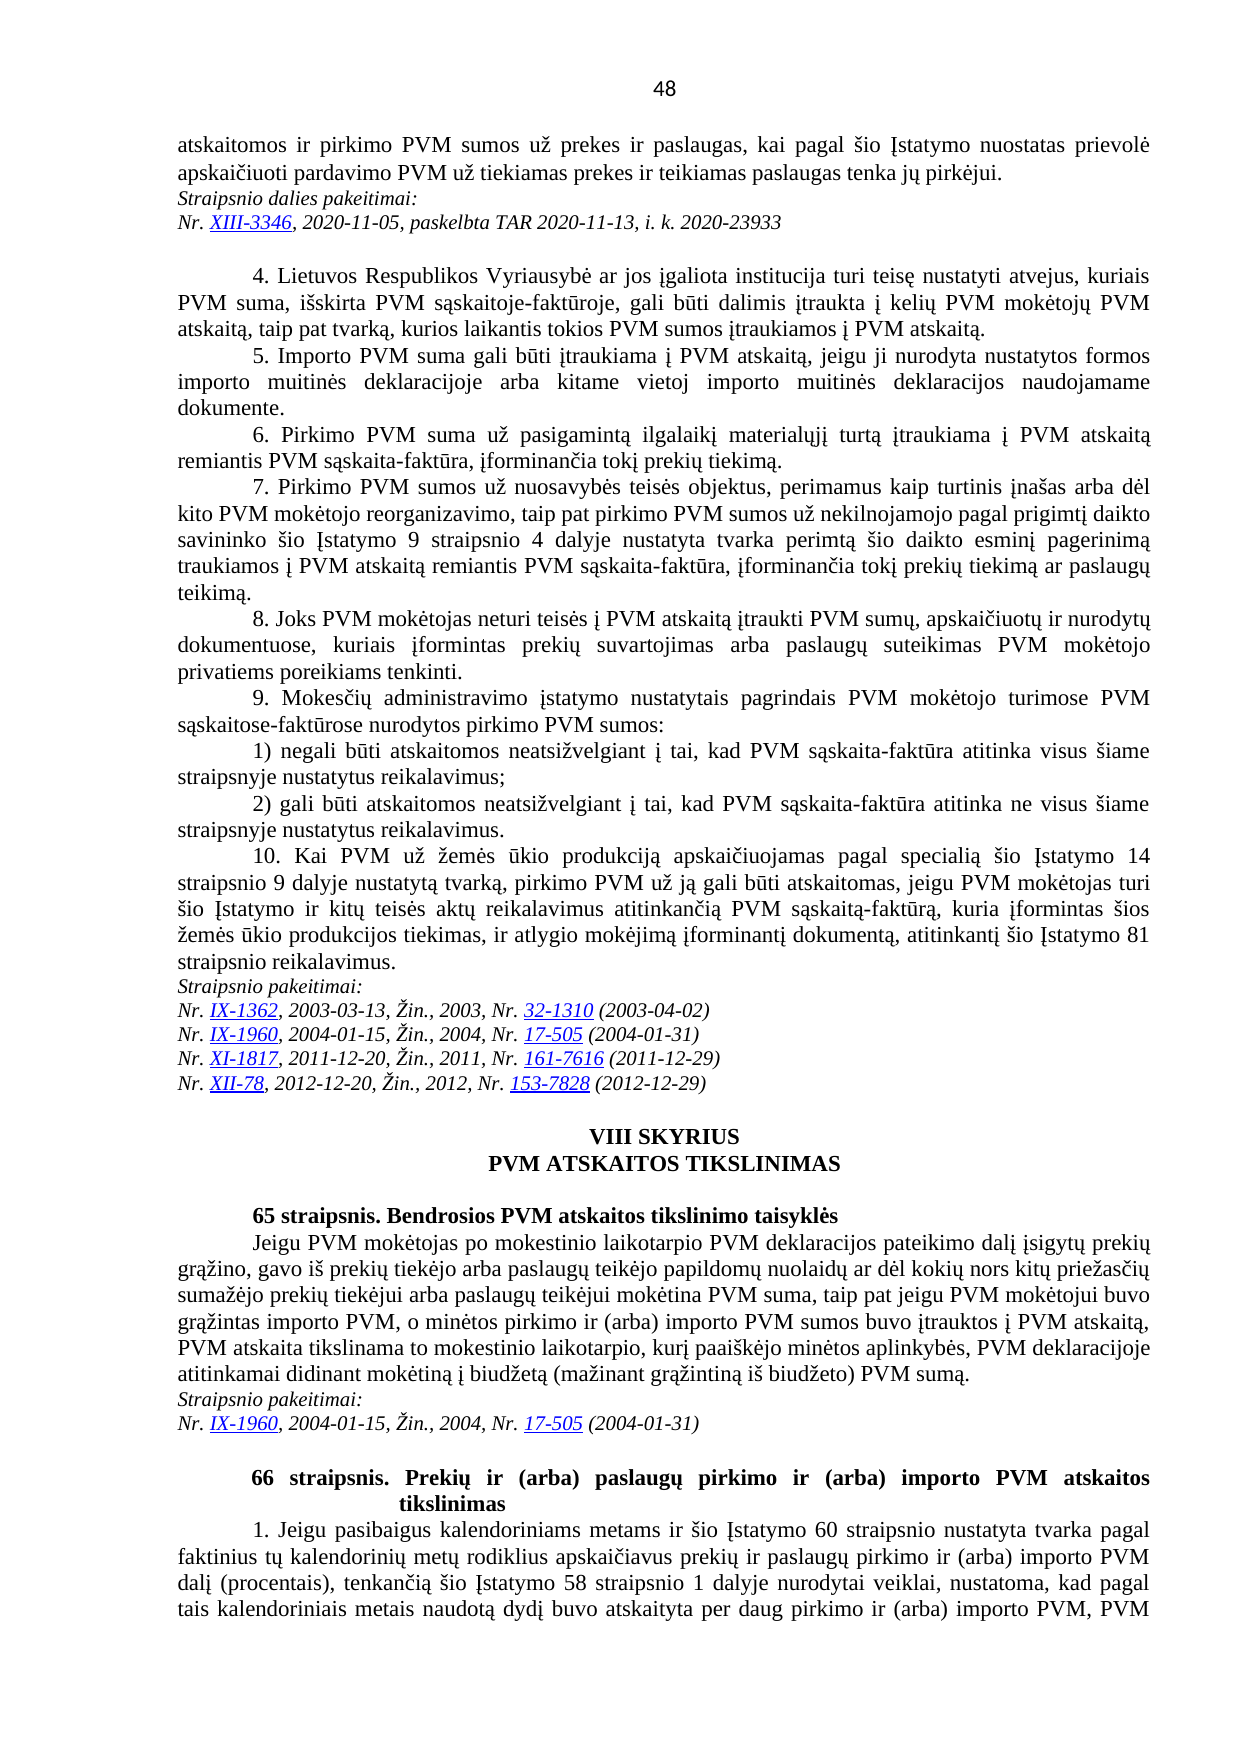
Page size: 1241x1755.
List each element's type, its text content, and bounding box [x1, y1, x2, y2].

text PVM ATSKAITOS TIKSLINIMAS [177, 1149, 1152, 1176]
text 4. Lietuvos Respublikos Vyriausybė ar jos įgaliota institucija turi teisę nustatyti atvejus, kuriais PVM suma, išskirta PVM sąskaitoje-faktūroje, gali būti dalimis įtraukta į kelių PVM mokėtojų PVM atskaitą, taip pat tvarką, kurios laikantis tokios PVM sumos įtraukiamos į PVM atskaitą. [177, 263, 1152, 342]
text 10. Kai PVM už žemės ūkio produkciją apskaičiuojamas pagal specialią šio Įstatymo 14 straipsnio 9 dalyje nustatytą tvarką, pirkimo PVM už ją gali būti atskaitomas, jeigu PVM mokėtojas turi šio Įstatymo ir kitų teisės aktų reikalavimus atitinkančią PVM sąskaitą-faktūrą, kuria įformintas šios žemės ūkio produkcijos tiekimas, ir atlygio mokėjimą įforminantį dokumentą, atitinkantį šio Įstatymo 81 straipsnio reikalavimus. [177, 842, 1152, 974]
text 2) gali būti atskaitomos neatsižvelgiant į tai, kad PVM sąskaita-faktūra atitinka ne visus šiame straipsnyje nustatytus reikalavimus. [177, 790, 1152, 842]
text Straipsnio pakeitimai: [177, 974, 1152, 998]
text 6. Pirkimo PVM suma už pasigamintą ilgalaikį materialųjį turtą įtraukiama į PVM atskaitą remiantis PVM sąskaita-faktūra, įforminančia tokį prekių tiekimą. [177, 421, 1152, 473]
text Nr. XII-78, 2012-12-20, Žin., 2012, Nr. 153-7828 (2012-12-29) [177, 1070, 1152, 1094]
text atskaitomos ir pirkimo PVM sumos už prekes ir paslaugas, kai pagal šio Įstatymo nuostatas prievolė apskaičiuoti pardavimo PVM už tiekiamas prekes ir teikiamas paslaugas tenka jų pirkėjui. [177, 131, 1152, 186]
text Straipsnio pakeitimai: [177, 1387, 1152, 1411]
text 65 straipsnis. Bendrosios PVM atskaitos tikslinimo taisyklės [177, 1202, 1152, 1229]
text VIII SKYRIUS [177, 1123, 1152, 1149]
text Jeigu PVM mokėtojas po mokestinio laikotarpio PVM deklaracijos pateikimo dalį įsigytų prekių grąžino, gavo iš prekių tiekėjo arba paslaugų teikėjo papildomų nuolaidų ar dėl kokių nors kitų priežasčių sumažėjo prekių tiekėjui arba paslaugų teikėjui mokėtina PVM suma, taip pat jeigu PVM mokėtojui buvo grąžintas importo PVM, o minėtos pirkimo ir (arba) importo PVM sumos buvo įtrauktos į PVM atskaitą, PVM atskaita tikslinama to mokestinio laikotarpio, kurį paaiškėjo minėtos aplinkybės, PVM deklaracijoje atitinkamai didinant mokėtiną į biudžetą (mažinant grąžintiną iš biudžeto) PVM sumą. [177, 1229, 1152, 1387]
text 7. Pirkimo PVM sumos už nuosavybės teisės objektus, perimamus kaip turtinis įnašas arba dėl kito PVM mokėtojo reorganizavimo, taip pat pirkimo PVM sumos už nekilnojamojo pagal prigimtį daikto savininko šio Įstatymo 9 straipsnio 4 dalyje nustatyta tvarka perimtą šio daikto esminį pagerinimą traukiamos į PVM atskaitą remiantis PVM sąskaita-faktūra, įforminančia tokį prekių tiekimą ar paslaugų teikimą. [177, 473, 1152, 605]
text Nr. XI-1817, 2011-12-20, Žin., 2011, Nr. 161-7616 (2011-12-29) [177, 1046, 1152, 1070]
text 66 straipsnis. Prekių ir (arba) paslaugų pirkimo ir (arba) importo PVM atskaitos tikslinimas [251, 1464, 1152, 1516]
text 8. Joks PVM mokėtojas neturi teisės į PVM atskaitą įtraukti PVM sumų, apskaičiuotų ir nurodytų dokumentuose, kuriais įformintas prekių suvartojimas arba paslaugų suteikimas PVM mokėtojo privatiems poreikiams tenkinti. [177, 605, 1152, 684]
text 9. Mokesčių administravimo įstatymo nustatytais pagrindais PVM mokėtojo turimose PVM sąskaitose-faktūrose nurodytos pirkimo PVM sumos: [177, 684, 1152, 737]
text 5. Importo PVM suma gali būti įtraukiama į PVM atskaitą, jeigu ji nurodyta nustatytos formos importo muitinės deklaracijoje arba kitame vietoj importo muitinės deklaracijos naudojamame dokumente. [177, 342, 1152, 421]
text Nr. XIII-3346, 2020-11-05, paskelbta TAR 2020-11-13, i. k. 2020-23933 [177, 210, 1152, 234]
text Nr. IX-1960, 2004-01-15, Žin., 2004, Nr. 17-505 (2004-01-31) [177, 1022, 1152, 1046]
text Straipsnio dalies pakeitimai: [177, 186, 1152, 210]
text 1) negali būti atskaitomos neatsižvelgiant į tai, kad PVM sąskaita-faktūra atitinka visus šiame straipsnyje nustatytus reikalavimus; [177, 737, 1152, 790]
text Nr. IX-1362, 2003-03-13, Žin., 2003, Nr. 32-1310 (2003-04-02) [177, 998, 1152, 1022]
text Nr. IX-1960, 2004-01-15, Žin., 2004, Nr. 17-505 (2004-01-31) [177, 1411, 1152, 1435]
text 1. Jeigu pasibaigus kalendoriniams metams ir šio Įstatymo 60 straipsnio nustatyta tvarka pagal faktinius tų kalendorinių metų rodiklius apskaičiavus prekių ir paslaugų pirkimo ir (arba) importo PVM dalį (procentais), tenkančią šio Įstatymo 58 straipsnio 1 dalyje nurodytai veiklai, nustatoma, kad pagal tais kalendoriniais metais naudotą dydį buvo atskaityta per daug pirkimo ir (arba) importo PVM, PVM [177, 1516, 1152, 1622]
